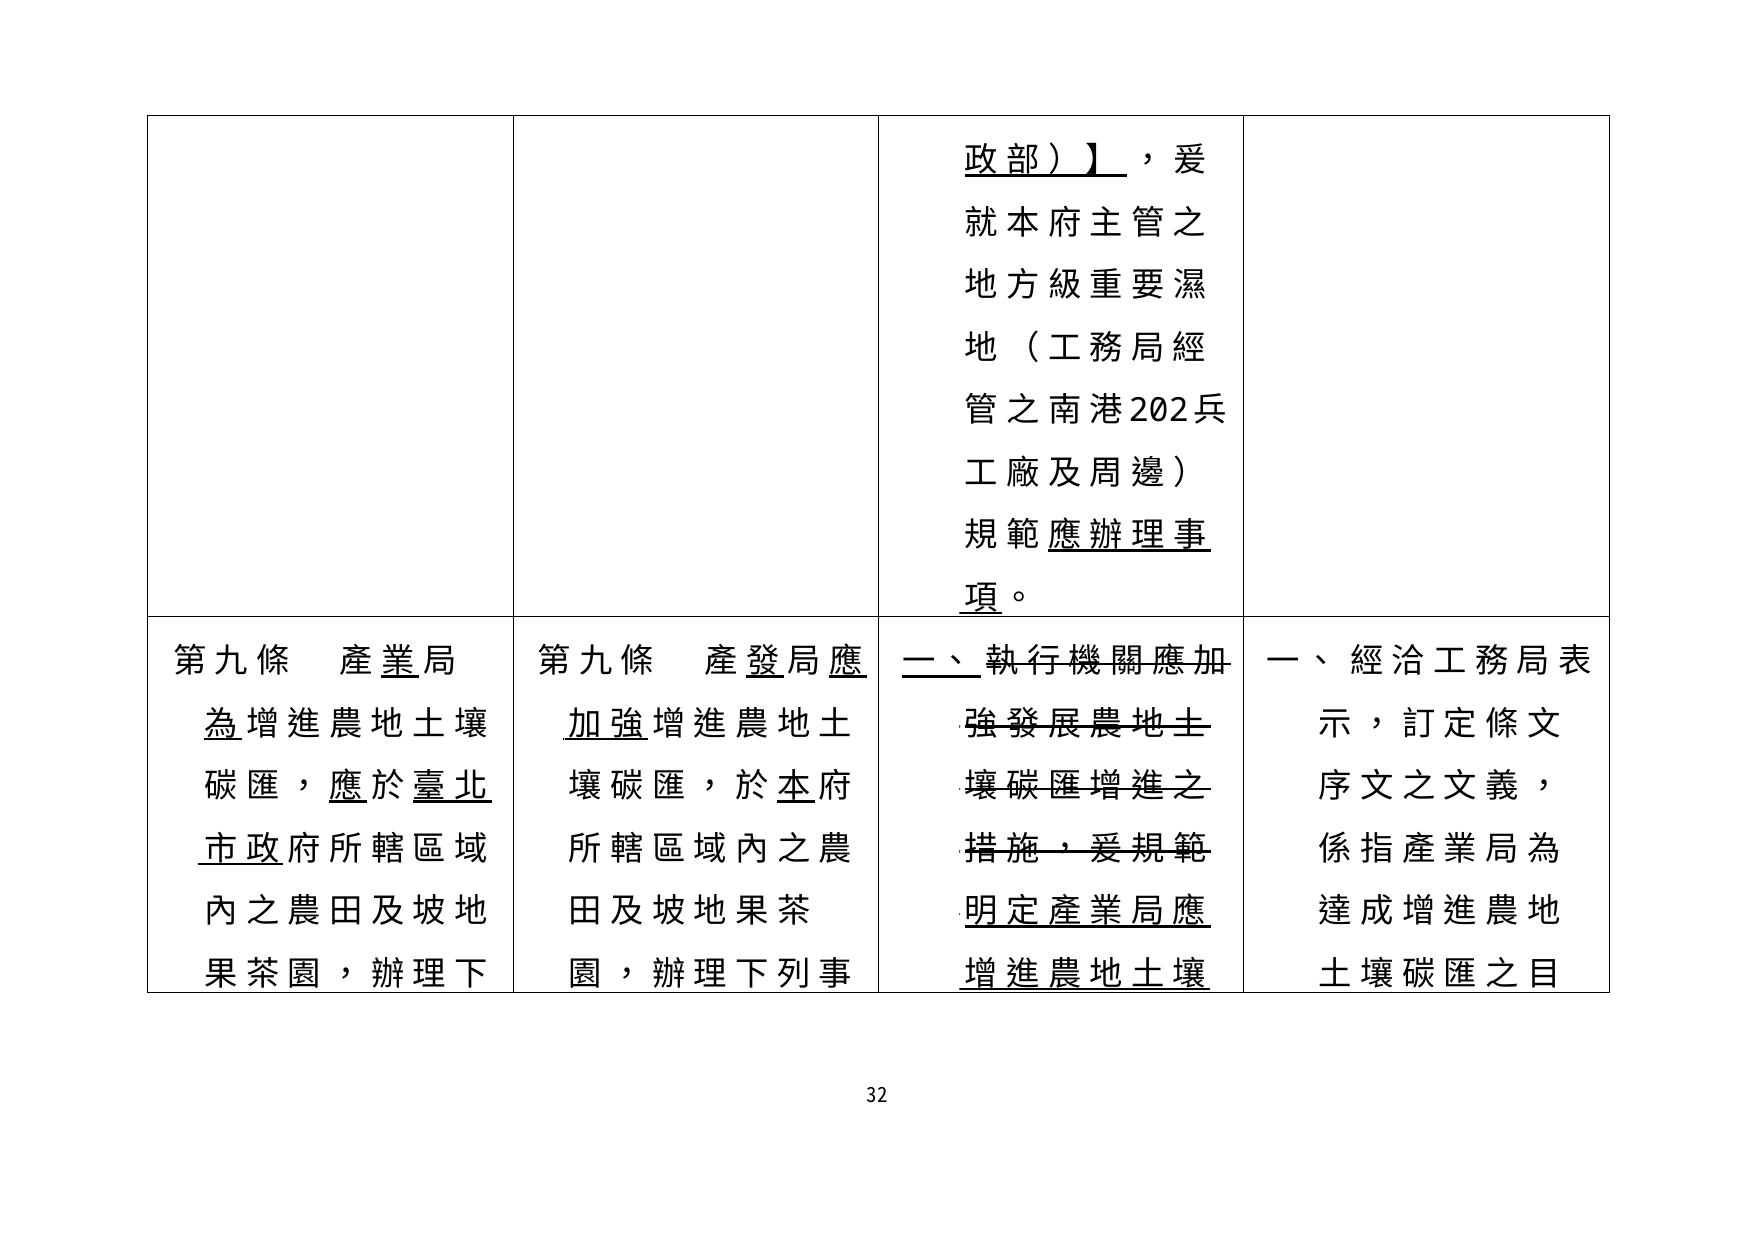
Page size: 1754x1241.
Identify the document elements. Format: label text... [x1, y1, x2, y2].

table_cell [148, 116, 513, 616]
table_cell 一、經洽工務局表示，訂定條文序文之文義，係指產業局為達成增進農地土壤碳匯之目 [1244, 617, 1609, 992]
table_cell 政部）】，爰就本府主管之地方級重要濕地（工務局經管之南港202兵工廠及周邊）規範應辦理事項。 [879, 116, 1243, 616]
table_cell [1244, 116, 1609, 616]
table_cell 一、執行機關應加強發展農地土壤碳匯增進之措施，爰規範明定產業局應增進農地土壤 [879, 617, 1243, 992]
table_cell 第九條 產發局應加強增進農地土壤碳匯，於本府所轄區域內之農田及坡地果茶園，辦理下列事項： 一、推廣食農教育，降低碳足跡。 二、加強公私合作，並促進民眾與企業媒合。 [514, 617, 524, 992]
table_cell 第九條 產發局應加強增進農地土壤碳匯，於本府所轄區域內之農田及坡地果茶園，辦理下列事項： 一、推廣食農教育，降低碳足跡。 二、加強公私合作，並促進民眾與企業媒合。 [867, 617, 878, 992]
table_cell 第九條 產業局為增進農地土壤碳匯，應於臺北市政府所轄區域內之農田及坡地果茶園，辦理下列事項： 一、推廣食農教育，降低碳足跡。 二、加強公私合作，並促進民眾與企業媒合。 [148, 617, 159, 992]
table_cell [514, 116, 878, 616]
table_cell 第九條 產業局為增進農地土壤碳匯，應於臺北市政府所轄區域內之農田及坡地果茶園，辦理下列事項： 一、推廣食農教育，降低碳足跡。 二、加強公私合作，並促進民眾與企業媒合。 [502, 617, 513, 992]
